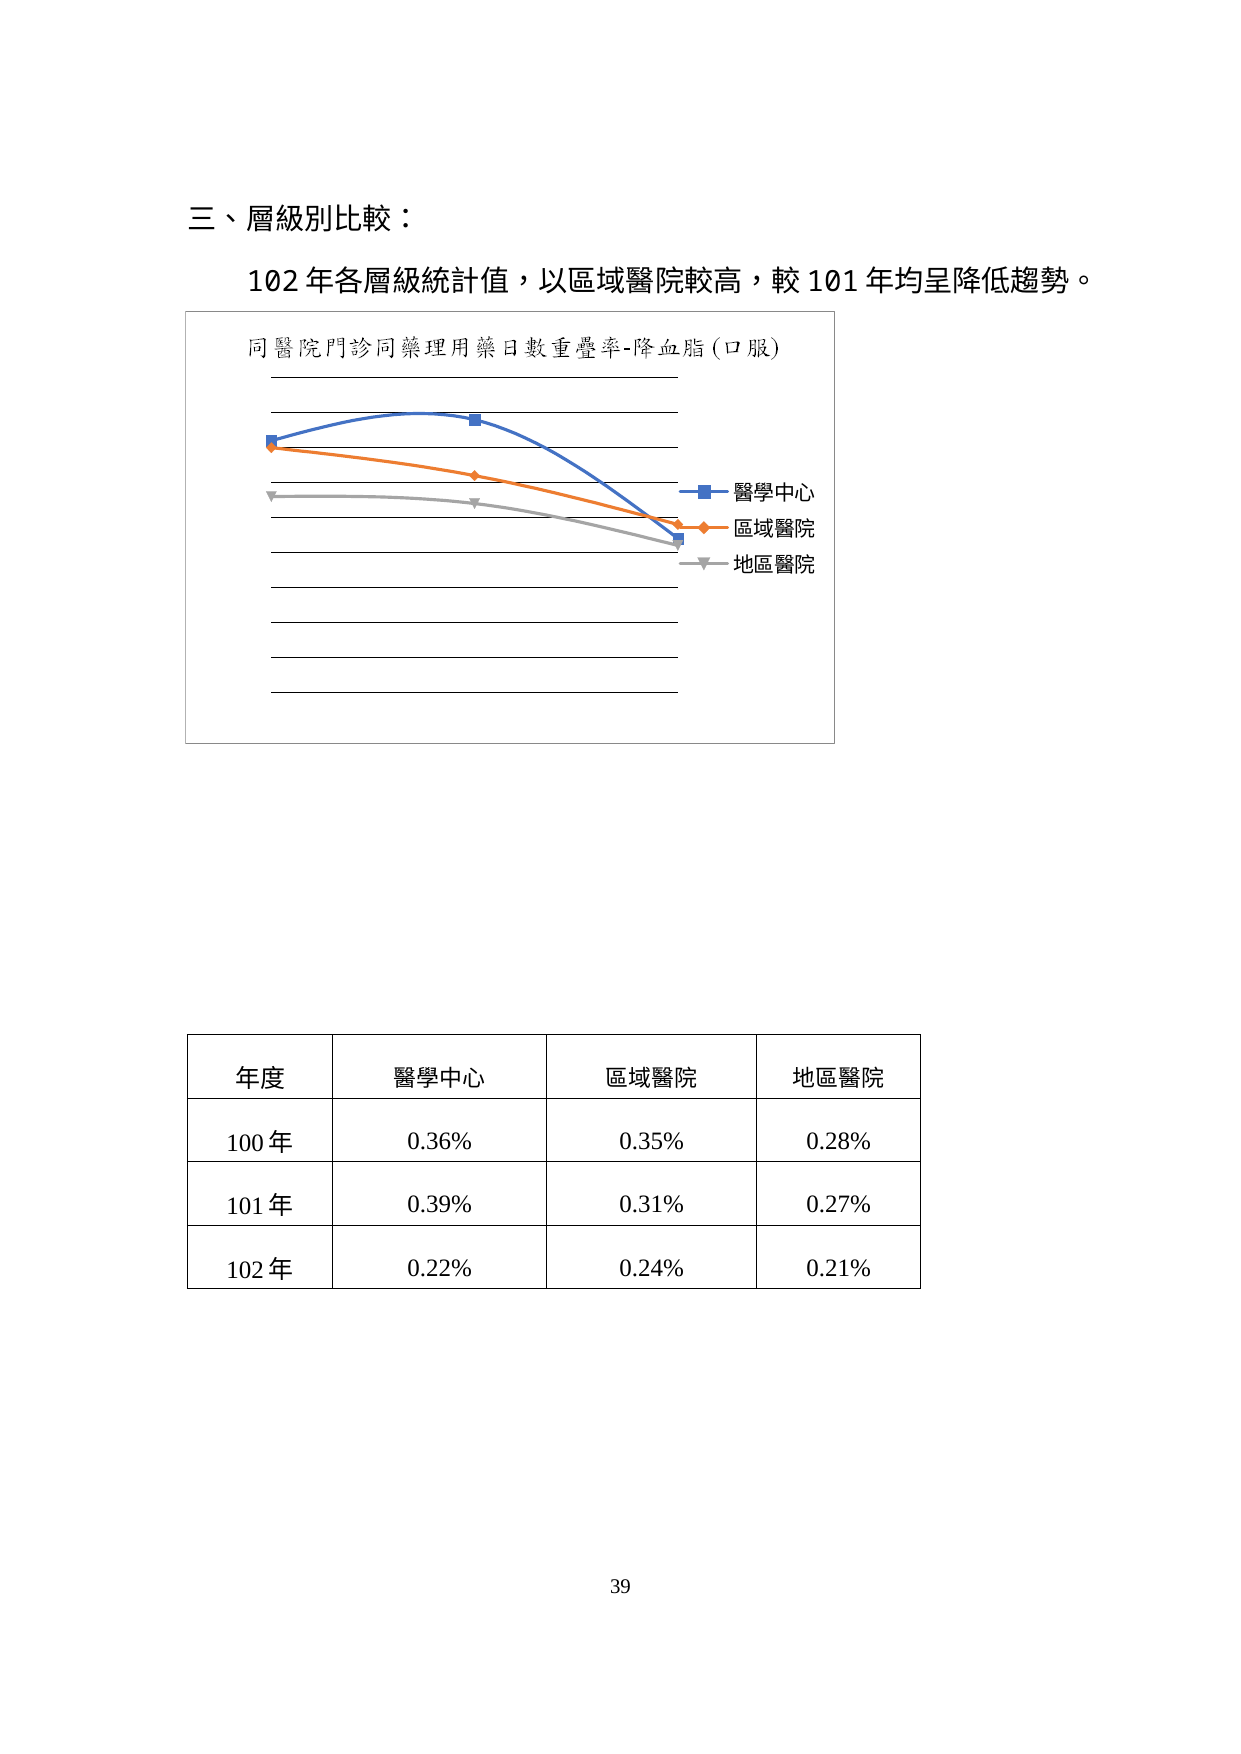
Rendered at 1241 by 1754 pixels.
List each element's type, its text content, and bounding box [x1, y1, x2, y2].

table_cell 年度 [188, 1035, 332, 1098]
table_cell [1159, 1034, 1164, 1098]
table_cell [1154, 1098, 1159, 1161]
table_cell 醫學中心 [333, 1035, 546, 1098]
table_cell 0.39% [333, 1162, 546, 1225]
table_cell [1149, 1098, 1154, 1161]
table_cell [1149, 1161, 1154, 1225]
table_cell 0.24% [547, 1226, 756, 1288]
table_cell [1159, 1098, 1164, 1161]
table_cell 0.36% [333, 1099, 546, 1161]
table_cell 0.21% [757, 1226, 920, 1288]
table_header [188, 814, 289, 909]
table_cell 0.31% [547, 1162, 756, 1225]
table_cell [1149, 1034, 1154, 1098]
table_cell 0.27% [757, 1162, 920, 1225]
table_cell 100年 [188, 1099, 332, 1161]
table_cell 0.22% [333, 1226, 546, 1288]
table_cell [1154, 1225, 1159, 1288]
table_cell [1159, 1161, 1164, 1225]
table_cell [1159, 1225, 1164, 1288]
table_cell [921, 1161, 1149, 1225]
table_cell 102年 [188, 1226, 332, 1288]
table_cell 101年 [188, 1162, 332, 1225]
table_cell [921, 1034, 1149, 1098]
table_cell [1154, 1161, 1159, 1225]
table_cell 區域醫院 [547, 1035, 756, 1098]
table_cell 0.35% [547, 1099, 756, 1161]
table_cell [188, 972, 1164, 1034]
table_cell [921, 1098, 1149, 1161]
table_cell 0.28% [757, 1099, 920, 1161]
table_cell [921, 1225, 1149, 1288]
table_cell [188, 314, 1164, 972]
table_header 三、層級別比較： [188, 175, 1164, 237]
table_cell [1154, 1034, 1159, 1098]
table_cell 102年各層級統計值，以區域醫院較高，較101年均呈降低趨勢。 [188, 237, 1164, 314]
table_cell [1149, 1225, 1154, 1288]
table_cell 地區醫院 [757, 1035, 920, 1098]
